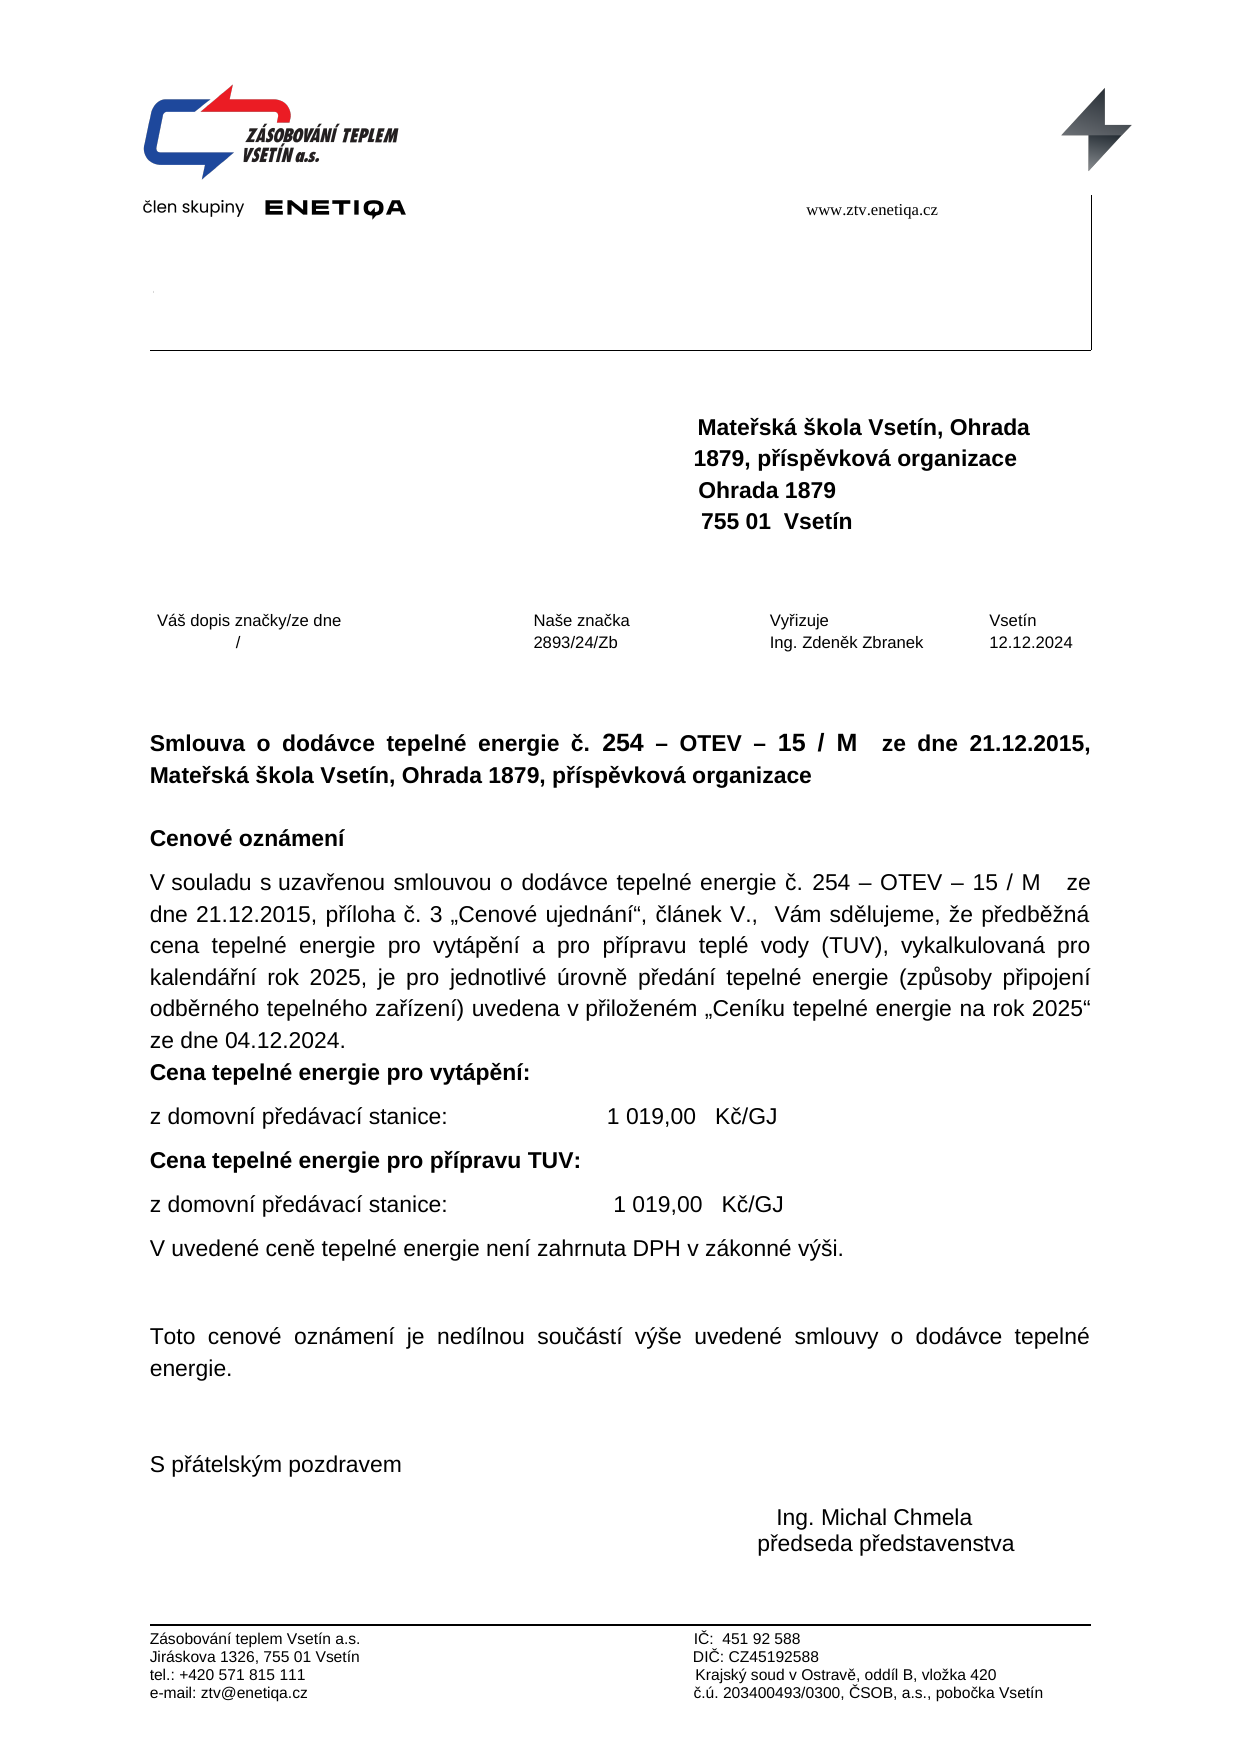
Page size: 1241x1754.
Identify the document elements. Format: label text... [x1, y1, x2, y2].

text V souladu s uzavřenou smlouvou o dodávce tepelné energie č. 254 – OTEV – 15 / M ze dne 21.12.2015, příloha č. 3 „Cenové ujednání“, článek V., Vám sdělujeme, že předběžná cena tepelné energie pro vytápění a pro přípravu teplé vody (TUV), vykalkulovaná pro kalendářní rok 2025, je pro jednotlivé úrovně předání tepelné energie (způsoby připojení odběrného tepelného zařízení) uvedena v přiloženém „Ceníku tepelné energie na rok 2025“ ze dne 04.12.2024. [149, 869, 1091, 1053]
table_cell [150, 1530, 418, 1583]
text 755 01 Vsetín [149, 508, 1091, 535]
text Smlouva o dodávce tepelné energie č. 254 – OTEV – 15 / M ze dne 21.12.2015, Mateřská škola Vsetín, Ohrada 1879, příspěvková organizace [149, 728, 1091, 788]
table_header Váš dopis značky/ze dne [150, 610, 526, 633]
table_header [150, 1504, 418, 1530]
table_cell / [150, 633, 526, 658]
text Ohrada 1879 [149, 477, 1091, 503]
text z domovní předávací stanice: 1 019,00 Kč/GJ [149, 1103, 1091, 1129]
table_cell [418, 1530, 712, 1583]
text Toto cenové oznámení je nedílnou součástí výše uvedené smlouvy o dodávce tepelné energie. [149, 1323, 1091, 1381]
table_header Naše značka [526, 610, 762, 633]
table_cell 12.12.2024 [982, 633, 1113, 658]
text S přátelským pozdravem [149, 1451, 1091, 1478]
text Mateřská škola Vsetín, Ohrada 1879, příspěvková organizace [112, 414, 1091, 472]
table_header [418, 1504, 712, 1530]
table_header Vyřizuje [762, 610, 982, 633]
table_header Vsetín [982, 610, 1113, 633]
text Cena tepelné energie pro přípravu TUV: [149, 1147, 1091, 1173]
text Cena tepelné energie pro vytápění: [149, 1058, 1091, 1085]
table_header [713, 1504, 746, 1530]
table_cell 2893/24/Zb [526, 633, 762, 658]
table_cell předseda představenstva [746, 1530, 1091, 1583]
text Cenové oznámení [149, 825, 1091, 851]
table_cell [713, 1530, 746, 1583]
text z domovní předávací stanice: 1 019,00 Kč/GJ [149, 1191, 1091, 1217]
table_header Ing. Michal Chmela [746, 1504, 1091, 1530]
text V uvedené ceně tepelné energie není zahrnuta DPH v zákonné výši. [149, 1235, 1091, 1261]
table_cell Ing. Zdeněk Zbranek [762, 633, 982, 658]
